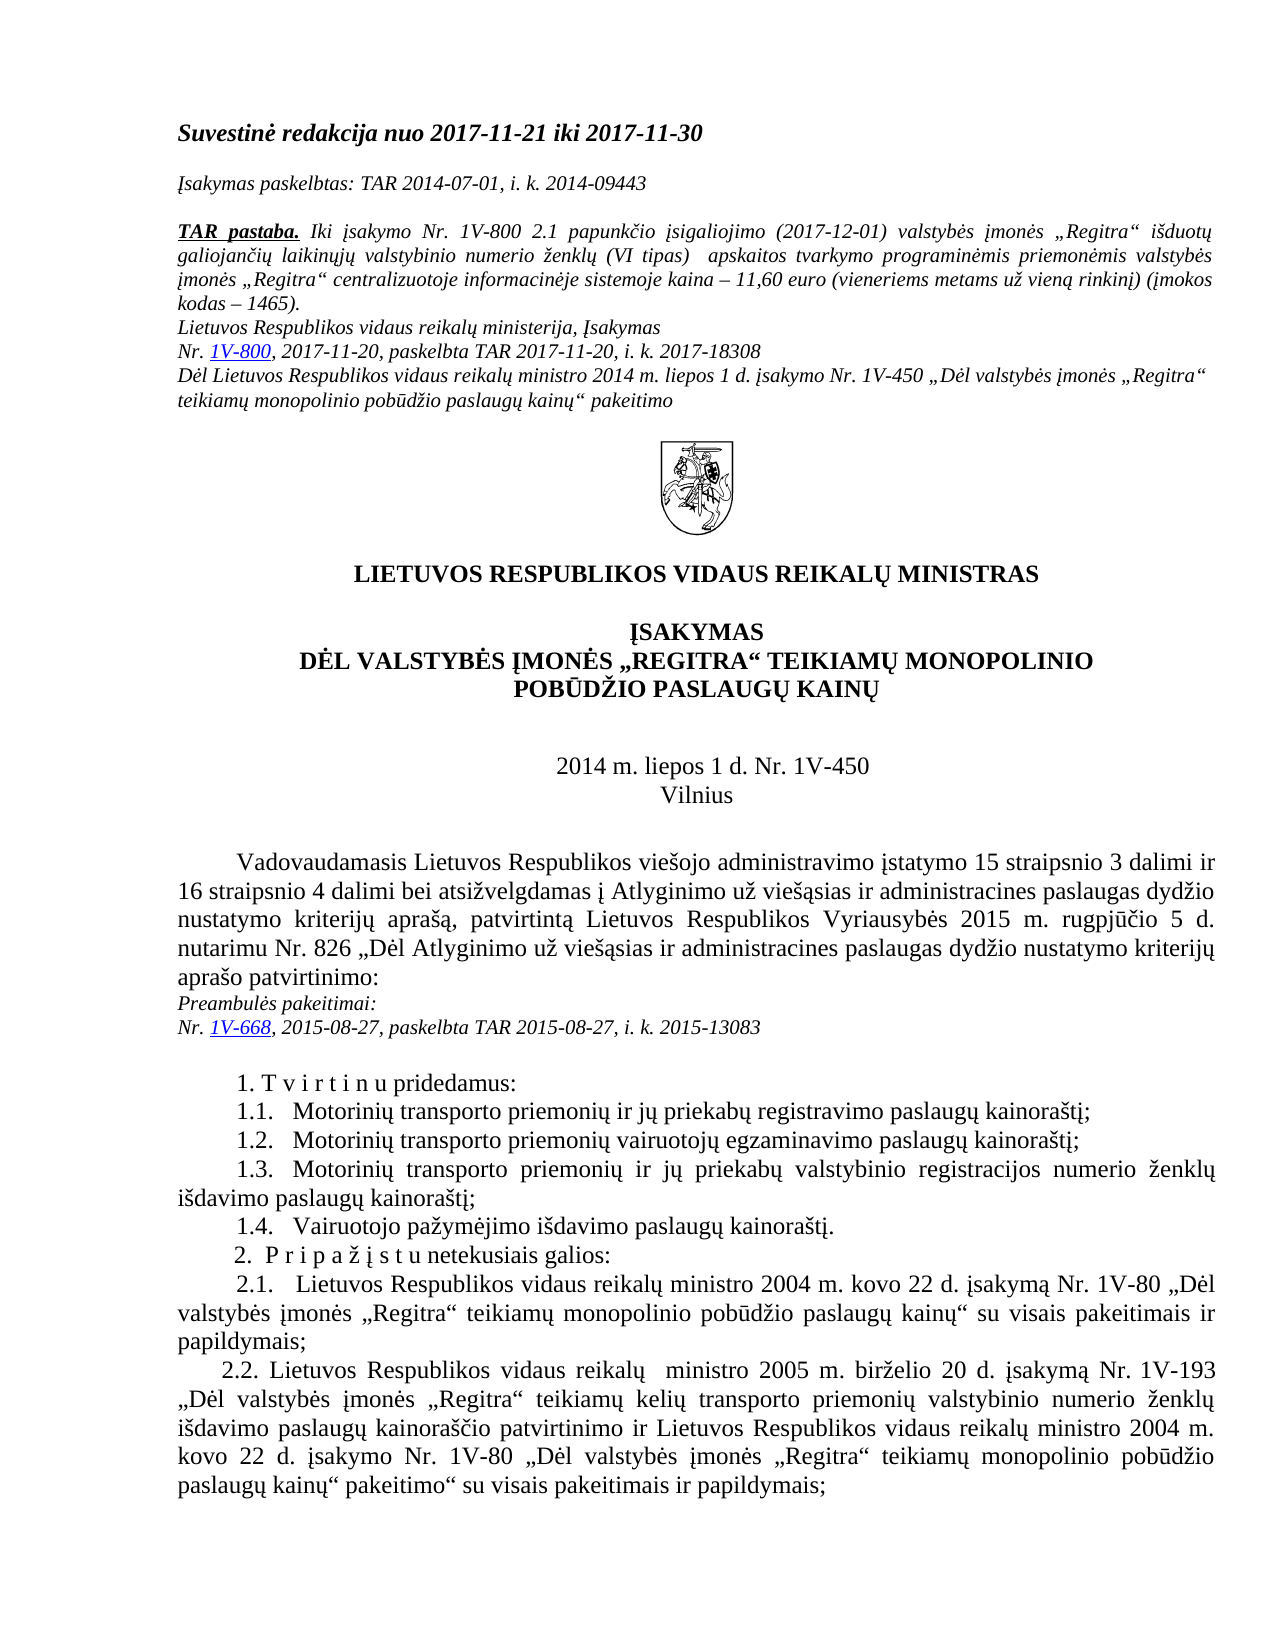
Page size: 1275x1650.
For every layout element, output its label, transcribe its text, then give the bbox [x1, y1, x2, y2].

text Suvestinė redakcija nuo 2017-11-21 iki 2017-11-30 [177, 118, 1216, 147]
text POBŪDŽIO PASLAUGŲ KAINŲ [177, 674, 1216, 703]
text Nr. 1V-800, 2017-11-20, paskelbta TAR 2017-11-20, i. k. 2017-18308 [177, 339, 1216, 363]
text 1.4. Vairuotojo pažymėjimo išdavimo paslaugų kainoraštį. [236, 1211, 1216, 1240]
text 1. T v i r t i n u pridedamus: [236, 1068, 1216, 1096]
text LIETUVOS RESPUBLIKOS VIDAUS REIKALŲ MINISTRAS [177, 559, 1216, 588]
text 1.1. Motorinių transporto priemonių ir jų priekabų registravimo paslaugų kainoraštį; [236, 1096, 1216, 1125]
text 2014 m. liepos 1 d. Nr. 1V-450 [177, 751, 1216, 780]
text 2.2. Lietuvos Respublikos vidaus reikalų ministro 2005 m. birželio 20 d. įsakymą Nr. 1V-193 „Dėl valstybės įmonės „Regitra“ teikiamų kelių transporto priemonių valstybinio numerio ženklų išdavimo paslaugų kainoraščio patvirtinimo ir Lietuvos Respublikos vidaus reikalų ministro 2004 m. kovo 22 d. įsakymo Nr. 1V-80 „Dėl valstybės įmonės „Regitra“ teikiamų monopolinio pobūdžio paslaugų kainų“ pakeitimo“ su visais pakeitimais ir papildymais; [177, 1355, 1216, 1499]
text Įsakymas paskelbtas: TAR 2014-07-01, i. k. 2014-09443 [177, 171, 1216, 195]
text Dėl Lietuvos Respublikos vidaus reikalų ministro 2014 m. liepos 1 d. įsakymo Nr. 1V-450 „Dėl valstybės įmonės „Regitra“ teikiamų monopolinio pobūdžio paslaugų kainų“ pakeitimo [177, 363, 1216, 412]
text 1.2. Motorinių transporto priemonių vairuotojų egzaminavimo paslaugų kainoraštį; [236, 1125, 1216, 1154]
text 2.1. Lietuvos Respublikos vidaus reikalų ministro 2004 m. kovo 22 d. įsakymą Nr. 1V-80 „Dėl valstybės įmonės „Regitra“ teikiamų monopolinio pobūdžio paslaugų kainų“ su visais pakeitimais ir papildymais; [177, 1269, 1216, 1355]
text DĖL VALSTYBĖS ĮMONĖS „REGITRA“ TEIKIAMŲ MONOPOLINIO [177, 646, 1216, 674]
text Vilnius [177, 780, 1216, 809]
text Lietuvos Respublikos vidaus reikalų ministerija, Įsakymas [177, 315, 1216, 339]
text Preambulės pakeitimai: [177, 991, 1216, 1015]
text Nr. 1V-668, 2015-08-27, paskelbta TAR 2015-08-27, i. k. 2015-13083 [177, 1015, 1216, 1039]
text ĮSAKYMAS [177, 617, 1216, 646]
text 2. P r i p a ž į s t u netekusiais galios: [233, 1240, 1216, 1269]
text 1.3. Motorinių transporto priemonių ir jų priekabų valstybinio registracijos numerio ženklų išdavimo paslaugų kainoraštį; [177, 1154, 1216, 1211]
text Vadovaudamasis Lietuvos Respublikos viešojo administravimo įstatymo 15 straipsnio 3 dalimi ir 16 straipsnio 4 dalimi bei atsižvelgdamas į Atlyginimo už viešąsias ir administracines paslaugas dydžio nustatymo kriterijų aprašą, patvirtintą Lietuvos Respublikos Vyriausybės 2015 m. rugpjūčio 5 d. nutarimu Nr. 826 „Dėl Atlyginimo už viešąsias ir administracines paslaugas dydžio nustatymo kriterijų aprašo patvirtinimo: [177, 847, 1216, 991]
text TAR pastaba. Iki įsakymo Nr. 1V-800 2.1 papunkčio įsigaliojimo (2017-12-01) valstybės įmonės „Regitra“ išduotų galiojančių laikinųjų valstybinio numerio ženklų (VI tipas) apskaitos tvarkymo programinėmis priemonėmis valstybės įmonės „Regitra“ centralizuotoje informacinėje sistemoje kaina – 11,60 euro (vieneriems metams už vieną rinkinį) (įmokos kodas – 1465). [177, 219, 1216, 315]
